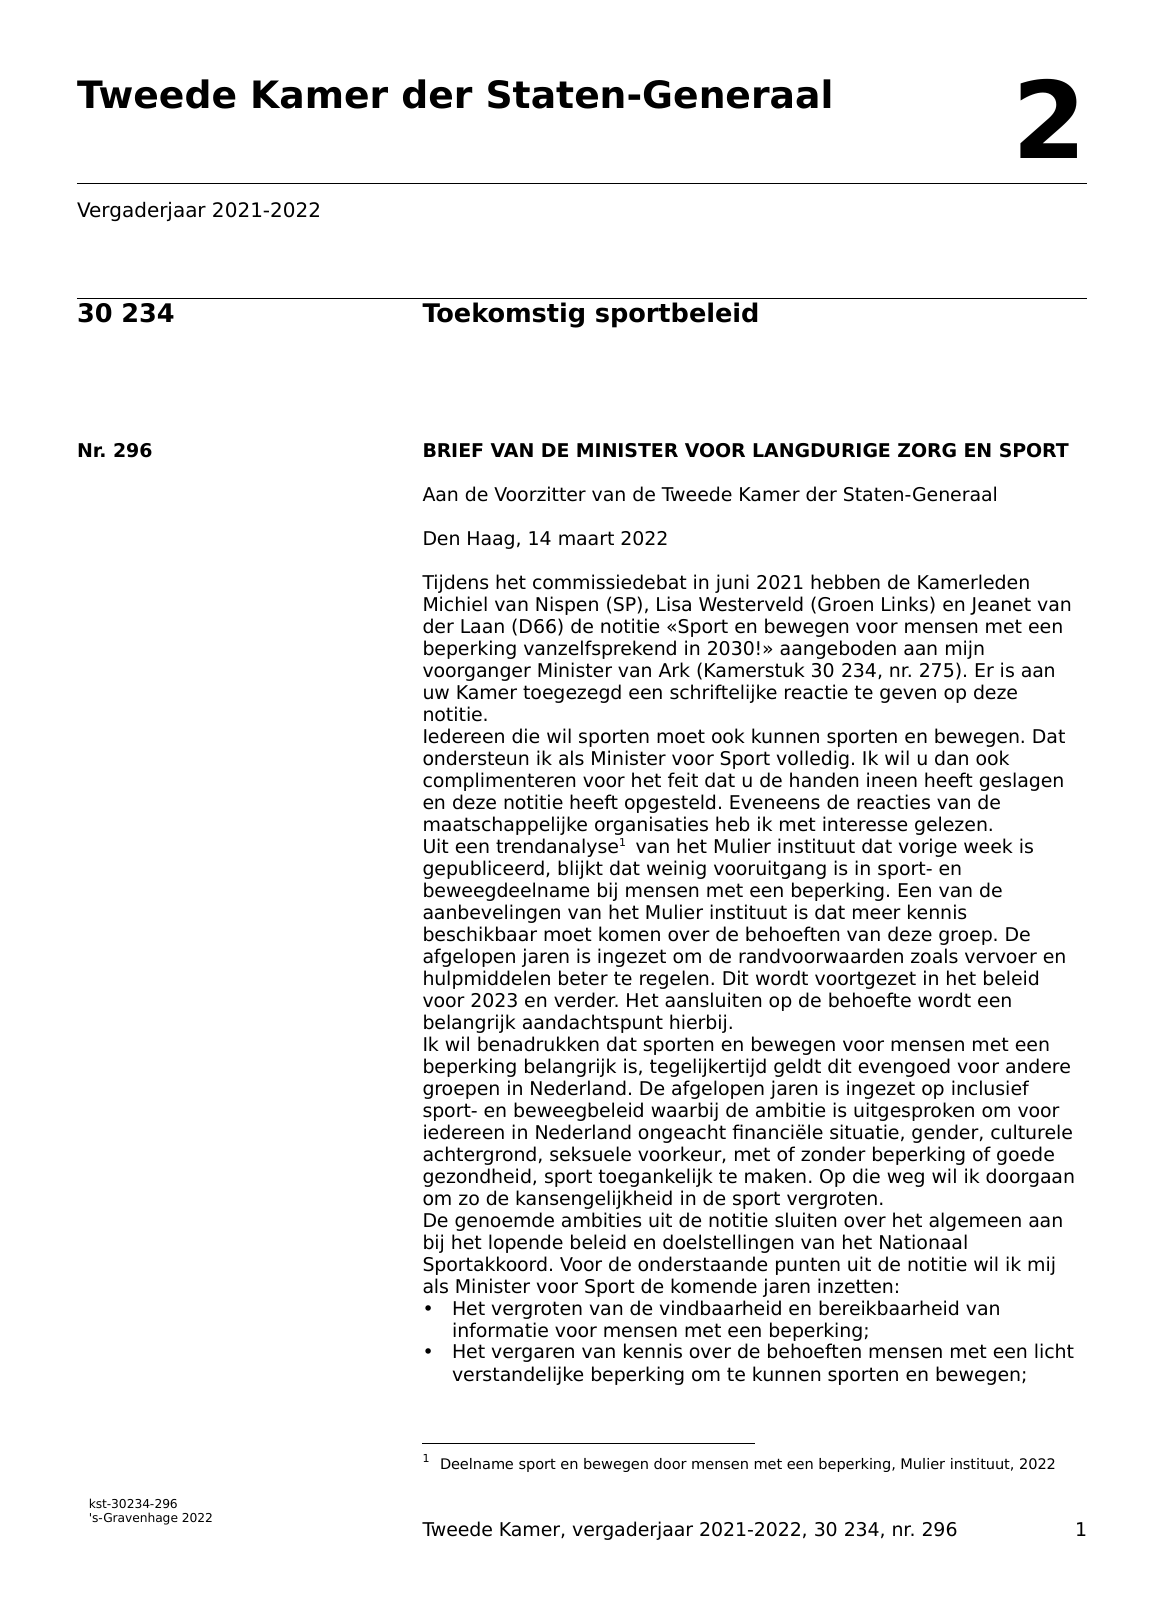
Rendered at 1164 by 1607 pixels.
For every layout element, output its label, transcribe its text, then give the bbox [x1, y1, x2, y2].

text kst-30234-296 [88, 1497, 323, 1511]
text Den Haag, 14 maart 2022 [422, 528, 1087, 550]
text 's-Gravenhage 2022 [88, 1511, 323, 1525]
table_cell Vergaderjaar 2021-2022 [77, 184, 1087, 298]
text Deelname sport en bewegen door mensen met een beperking, Mulier instituut, 2022 [422, 1452, 1087, 1474]
text Aan de Voorzitter van de Tweede Kamer der Staten-Generaal [422, 484, 1087, 506]
table_header Tweede Kamer der Staten-Generaal [77, 59, 886, 183]
text De genoemde ambities uit de notitie sluiten over het algemeen aan bij het lopende beleid en doelstellingen van het Nationaal Sportakkoord. Voor de onderstaande punten uit de notitie wil ik mij als Minister voor Sport de komende jaren inzetten: [422, 1209, 1087, 1297]
subtitle 30 234 Toekomstig sportbeleid [77, 299, 1087, 329]
subtitle Nr. 296 BRIEF VAN DE MINISTER VOOR LANGDURIGE ZORG EN SPORT [77, 440, 1087, 462]
text Ik wil benadrukken dat sporten en bewegen voor mensen met een beperking belangrijk is, tegelijkertijd geldt dit evengoed voor andere groepen in Nederland. De afgelopen jaren is ingezet op inclusief sport- en beweegbeleid waarbij de ambitie is uitgesproken om voor iedereen in Nederland ongeacht financiële situatie, gender, culturele achtergrond, seksuele voorkeur, met of zonder beperking of goede gezondheid, sport toegankelijk te maken. Op die weg wil ik doorgaan om zo de kansengelijkheid in de sport vergroten. [422, 1034, 1087, 1209]
text Tijdens het commissiedebat in juni 2021 hebben de Kamerleden Michiel van Nispen (SP), Lisa Westerveld (Groen Links) en Jeanet van der Laan (D66) de notitie «Sport en bewegen voor mensen met een beperking vanzelfsprekend in 2030!» aangeboden aan mijn voorganger Minister van Ark (Kamerstuk 30 234, nr. 275). Er is aan uw Kamer toegezegd een schriftelijke reactie te geven op deze notitie. [422, 572, 1087, 726]
text • Het vergroten van de vindbaarheid en bereikbaarheid van informatie voor mensen met een beperking; [422, 1297, 1087, 1341]
table_header 2 [886, 59, 1087, 183]
text Uit een trendanalyse van het Mulier instituut dat vorige week is gepubliceerd, blijkt dat weinig vooruitgang is in sport- en beweegdeelname bij mensen met een beperking. Een van de aanbevelingen van het Mulier instituut is dat meer kennis beschikbaar moet komen over de behoeften van deze groep. De afgelopen jaren is ingezet om de randvoorwaarden zoals vervoer en hulpmiddelen beter te regelen. Dit wordt voortgezet in het beleid voor 2023 en verder. Het aansluiten op de behoefte wordt een belangrijk aandachtspunt hierbij. [422, 836, 1087, 1034]
text • Het vergaren van kennis over de behoeften mensen met een licht verstandelijke beperking om te kunnen sporten en bewegen; [422, 1341, 1087, 1385]
text Iedereen die wil sporten moet ook kunnen sporten en bewegen. Dat ondersteun ik als Minister voor Sport volledig. Ik wil u dan ook complimenteren voor het feit dat u de handen ineen heeft geslagen en deze notitie heeft opgesteld. Eveneens de reacties van de maatschappelijke organisaties heb ik met interesse gelezen. [422, 726, 1087, 836]
